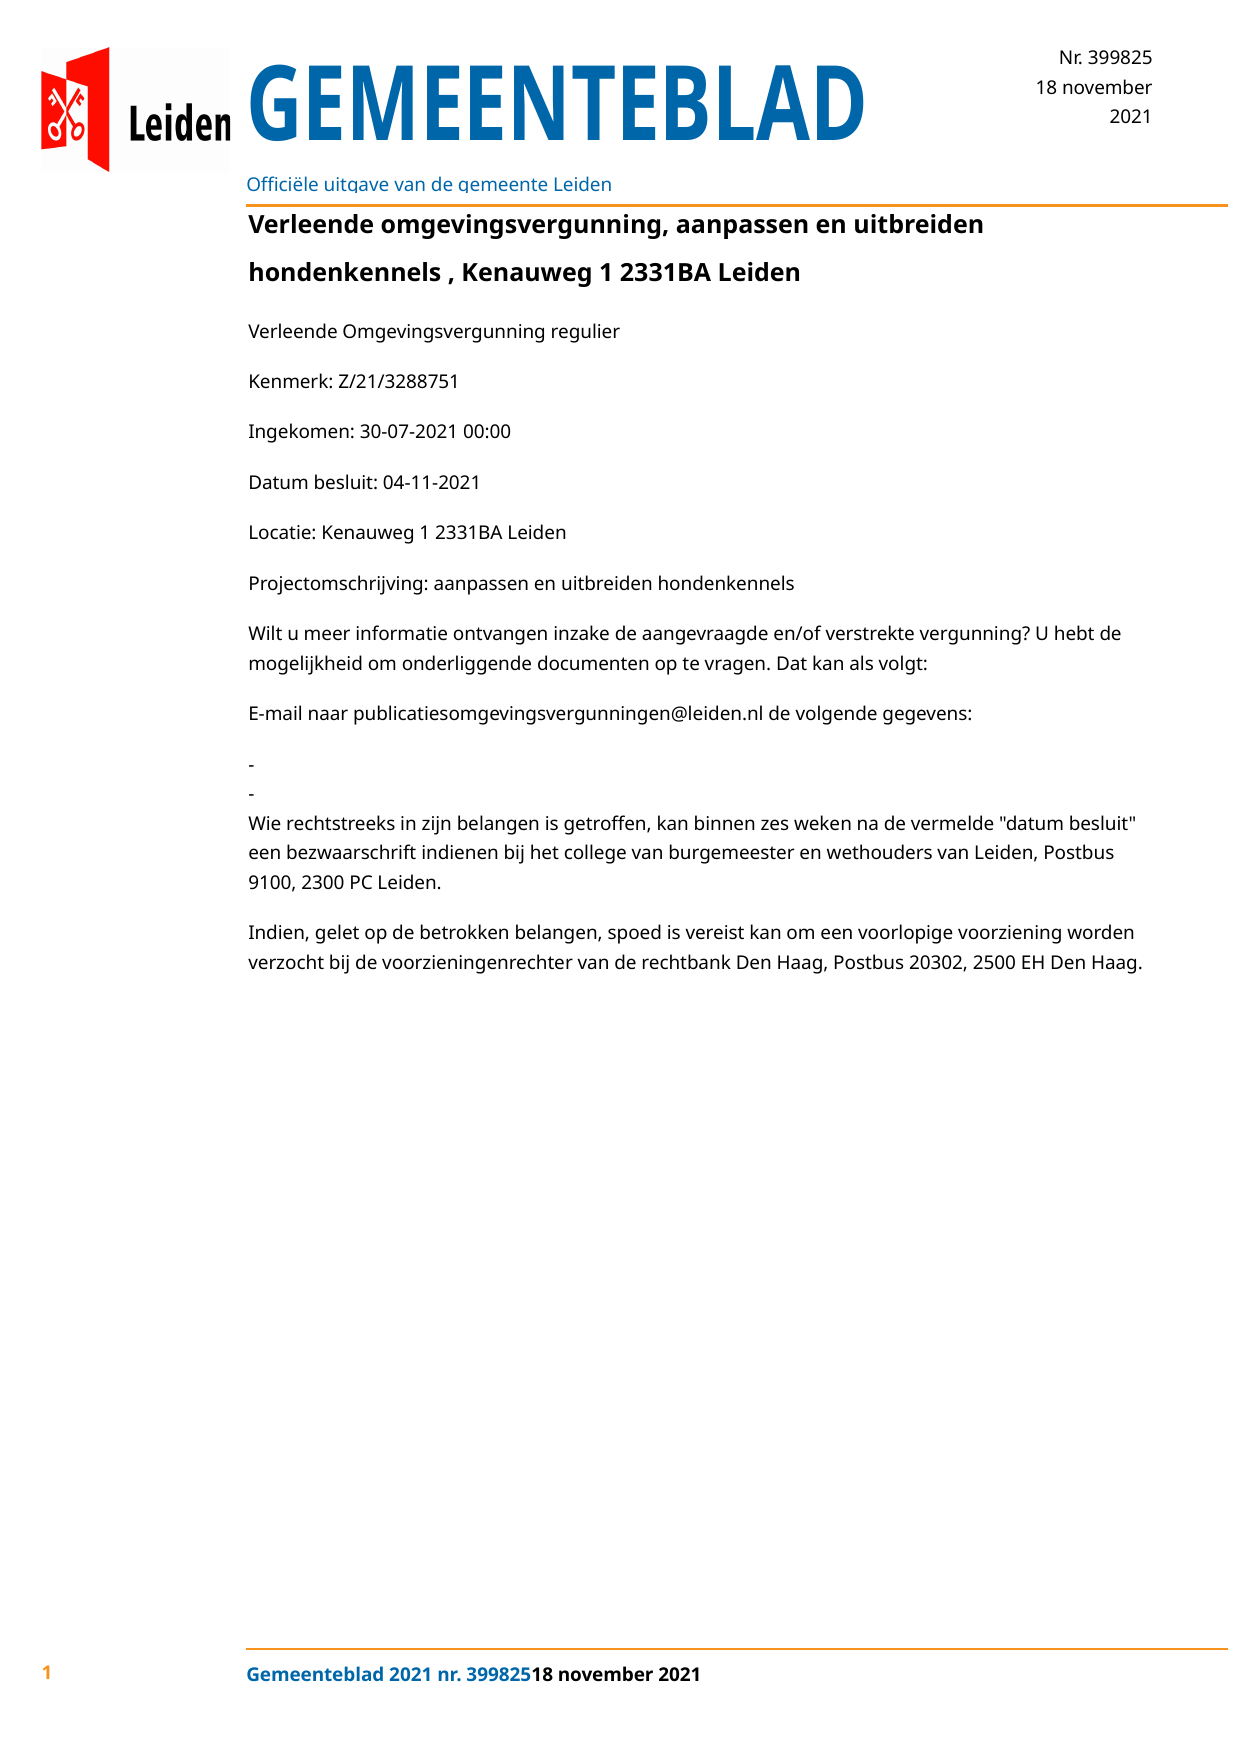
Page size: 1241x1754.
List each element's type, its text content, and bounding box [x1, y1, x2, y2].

text Kenmerk: Z/21/3288751 [248, 368, 1152, 394]
text Ingekomen: 30-07-2021 00:00 [248, 419, 1152, 444]
text Wie rechtstreeks in zijn belangen is getroffen, kan binnen zes weken na de vermelde "datum besluit" een bezwaarschrift indienen bij het college van burgemeester en wethouders van Leiden, Postbus 9100, 2300 PC Leiden. [248, 810, 1152, 895]
text Verleende omgevingsvergunning, aanpassen en uitbreiden hondenkennels , Kenauweg 1 2331BA Leiden [248, 207, 1152, 288]
text E-mail naar publicatiesomgevingsvergunningen@leiden.nl de volgende gegevens: [248, 700, 1152, 726]
picture [41, 47, 231, 172]
text Projectomschrijving: aanpassen en uitbreiden hondenkennels [248, 570, 1152, 596]
text Wilt u meer informatie ontvangen inzake de aangevraagde en/of verstrekte vergunning? U hebt de mogelijkheid om onderliggende documenten op te vragen. Dat kan als volgt: [248, 620, 1152, 676]
text Verleende Omgevingsvergunning regulier [248, 318, 1152, 344]
text Indien, gelet op de betrokken belangen, spoed is vereist kan om een voorlopige voorziening worden verzocht bij de voorzieningenrechter van de rechtbank Den Haag, Postbus 20302, 2500 EH Den Haag. [248, 919, 1152, 975]
text Datum besluit: 04-11-2021 [248, 469, 1152, 495]
text Locatie: Kenauweg 1 2331BA Leiden [248, 519, 1152, 545]
